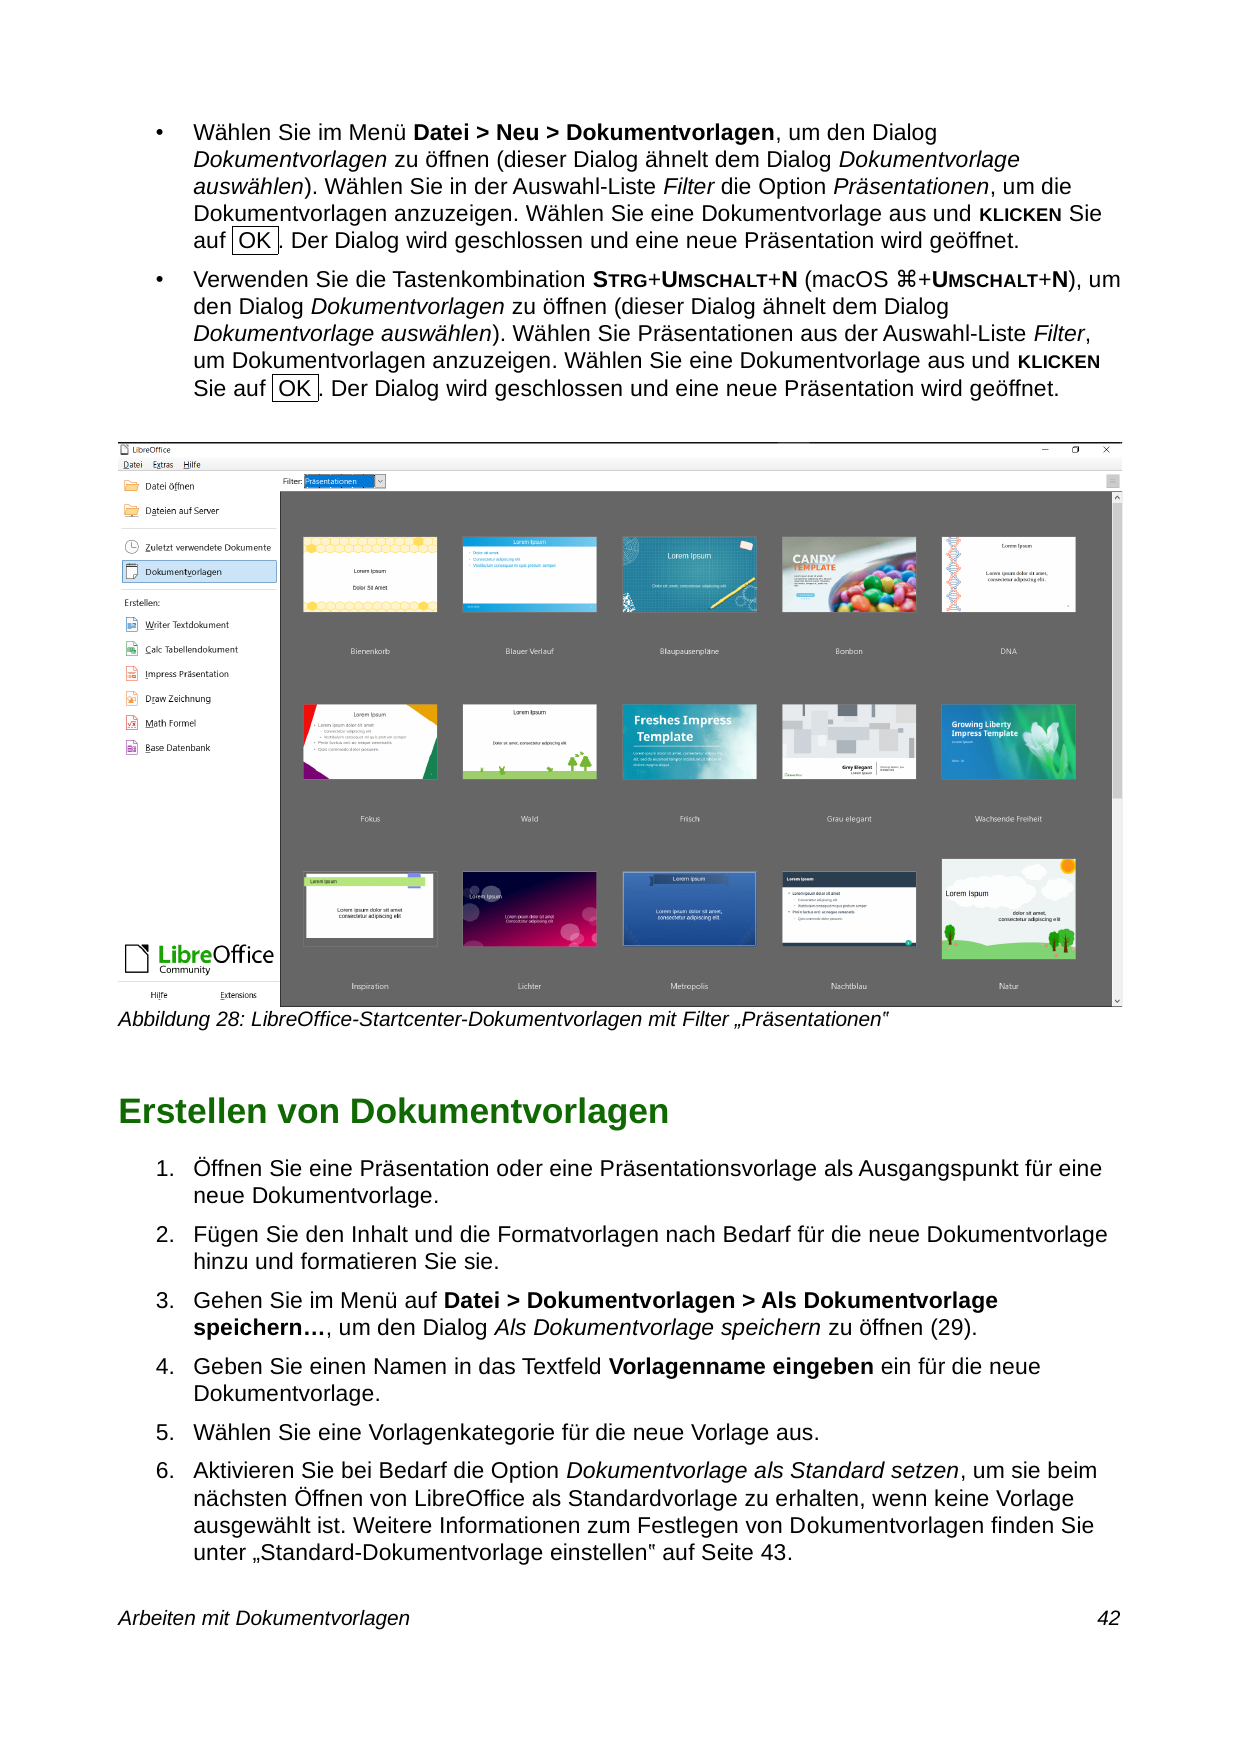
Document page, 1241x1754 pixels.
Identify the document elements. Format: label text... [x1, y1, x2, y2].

subtitle Erstellen von Dokumentvorlagen [118, 1090, 1122, 1131]
list Wählen Sie eine Vorlagenkategorie für die neue Vorlage aus. [156, 1418, 1122, 1445]
list Wählen Sie im Menü Datei > Neu > Dokumentvorlagen, um den Dialog Dokumentvorlagen zu öffnen (dieser Dialog ähnelt dem Dialog Dokumentvorlage auswählen). Wählen Sie in der Auswahl-Liste Filter die Option Präsentationen, um die Dokumentvorlagen anzuzeigen. Wählen Sie eine Dokumentvorlage aus und klicken Sie auf OK. Der Dialog wird geschlossen und eine neue Präsentation wird geöffnet. [156, 118, 1122, 254]
list Verwenden Sie die Tastenkombination Strg+Umschalt+N (macOS ⌘+Umschalt+N), um den Dialog Dokumentvorlagen zu öffnen (dieser Dialog ähnelt dem Dialog Dokumentvorlage auswählen). Wählen Sie Präsentationen aus der Auswahl-Liste Filter, um Dokumentvorlagen anzuzeigen. Wählen Sie eine Dokumentvorlage aus und klicken Sie auf OK. Der Dialog wird geschlossen und eine neue Präsentation wird geöffnet. [156, 266, 1122, 401]
text Abbildung 28: LibreOffice-Startcenter-Dokumentvorlagen mit Filter „Präsentationen‟ [118, 1007, 1122, 1031]
list Aktivieren Sie bei Bedarf die Option Dokumentvorlage als Standard setzen, um sie beim nächsten Öffnen von LibreOffice als Standardvorlage zu erhalten, wenn keine Vorlage ausgewählt ist. Weitere Informationen zum Festlegen von Dokumentvorlagen finden Sie unter „Standard-Dokumentvorlage einstellen‟ auf Seite 43. [156, 1457, 1122, 1565]
list Öffnen Sie eine Präsentation oder eine Präsentationsvorlage als Ausgangspunkt für eine neue Dokumentvorlage. [156, 1154, 1122, 1208]
picture [118, 442, 1123, 1007]
list Fügen Sie den Inhalt und die Formatvorlagen nach Bedarf für die neue Dokumentvorlage hinzu und formatieren Sie sie. [156, 1220, 1122, 1274]
list Gehen Sie im Menü auf Datei > Dokumentvorlagen > Als Dokumentvorlage speichern…, um den Dialog Als Dokumentvorlage speichern zu öffnen (Abbildung 29). [156, 1286, 1122, 1340]
list Geben Sie einen Namen in das Textfeld Vorlagenname eingeben ein für die neue Dokumentvorlage. [156, 1352, 1122, 1406]
